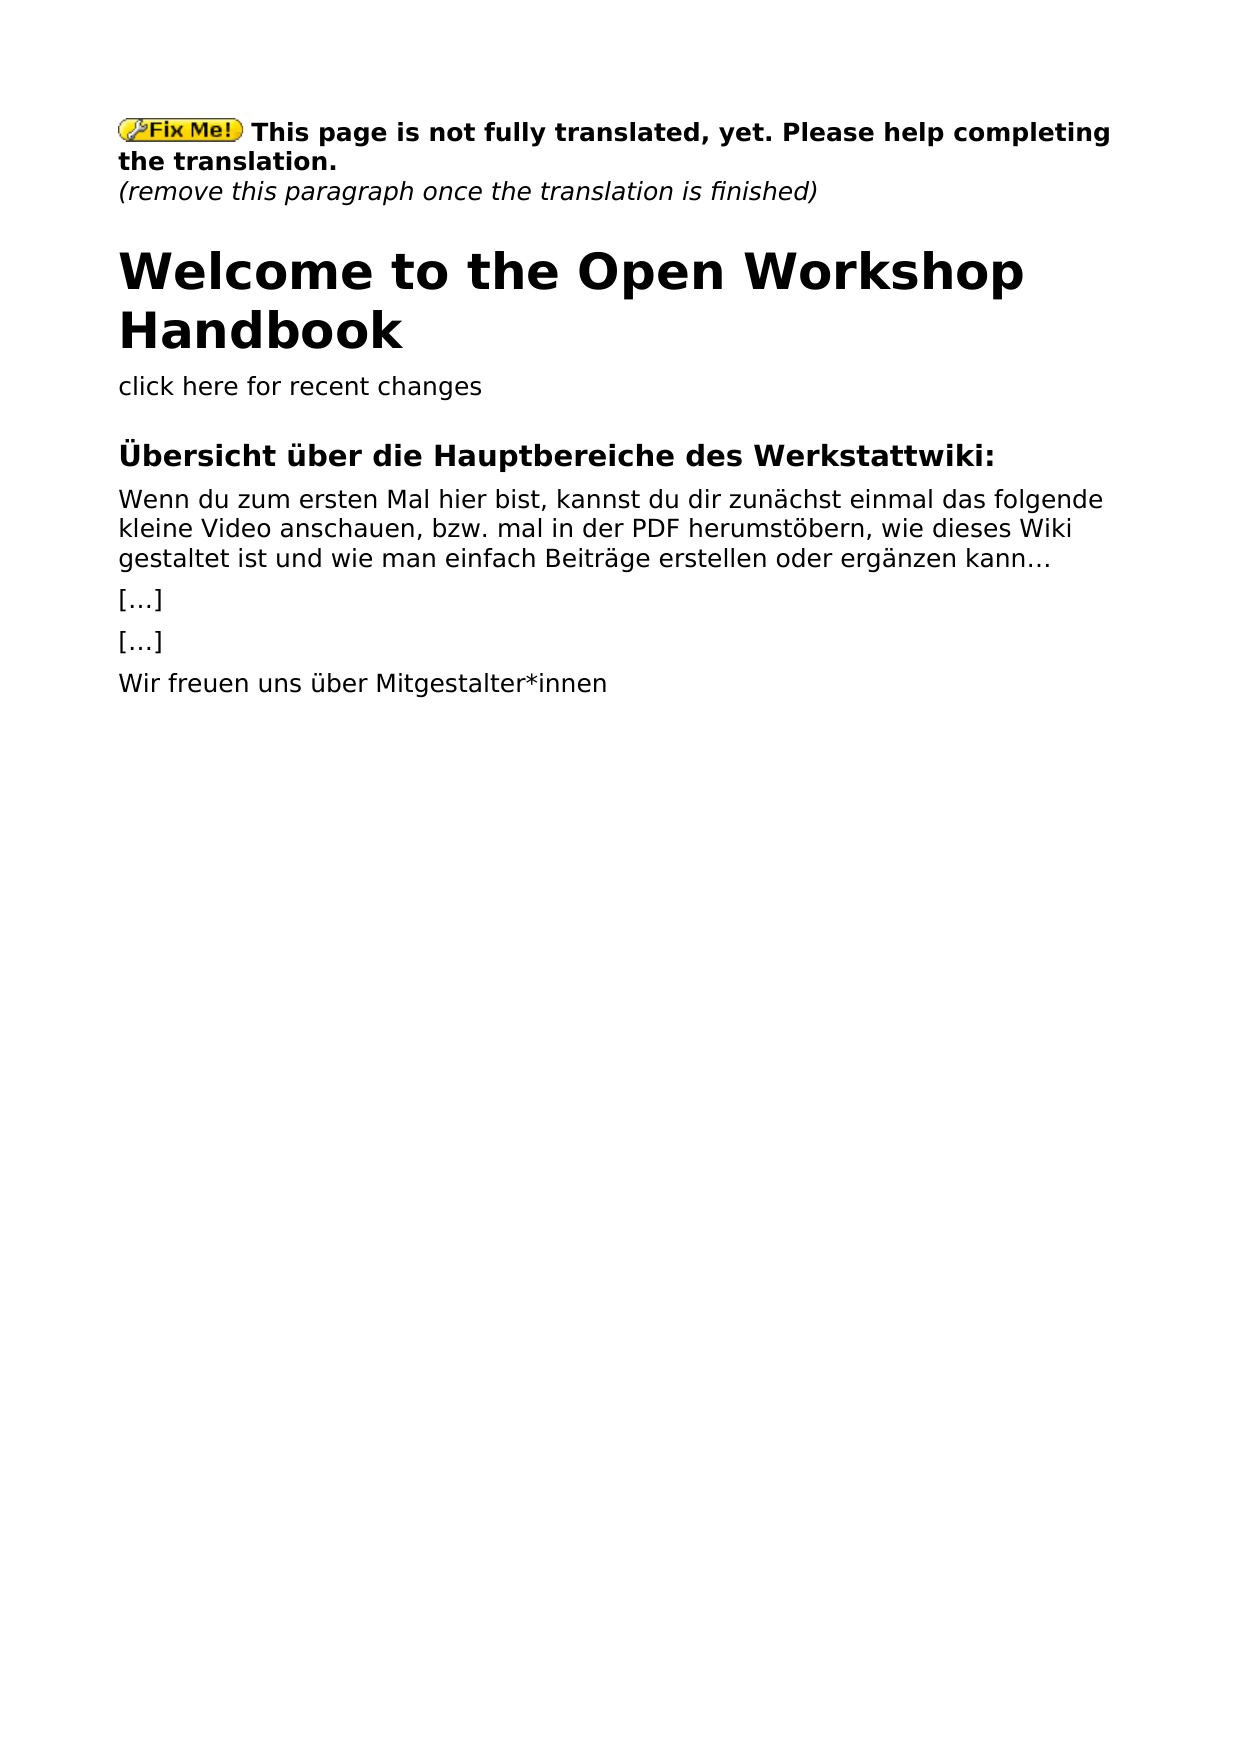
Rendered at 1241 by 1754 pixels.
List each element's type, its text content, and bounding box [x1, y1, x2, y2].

text click here for recent changes [118, 372, 1122, 401]
subtitle Welcome to the Open Workshop Handbook [118, 243, 1122, 360]
text […] [118, 627, 1122, 656]
text […] [118, 585, 1122, 614]
text Wir freuen uns über Mitgestalter*innen [118, 669, 1122, 698]
picture [118, 118, 244, 142]
text Wenn du zum ersten Mal hier bist, kannst du dir zunächst einmal das folgende kleine Video anschauen, bzw. mal in der PDF herumstöbern, wie dieses Wiki gestaltet ist und wie man einfach Beiträge erstellen oder ergänzen kann… [118, 485, 1122, 573]
subtitle Übersicht über die Hauptbereiche des Werkstattwiki: [118, 439, 1122, 473]
text This page is not fully translated, yet. Please help completing the translation. (remove this paragraph once the translation is finished) [118, 118, 1122, 206]
